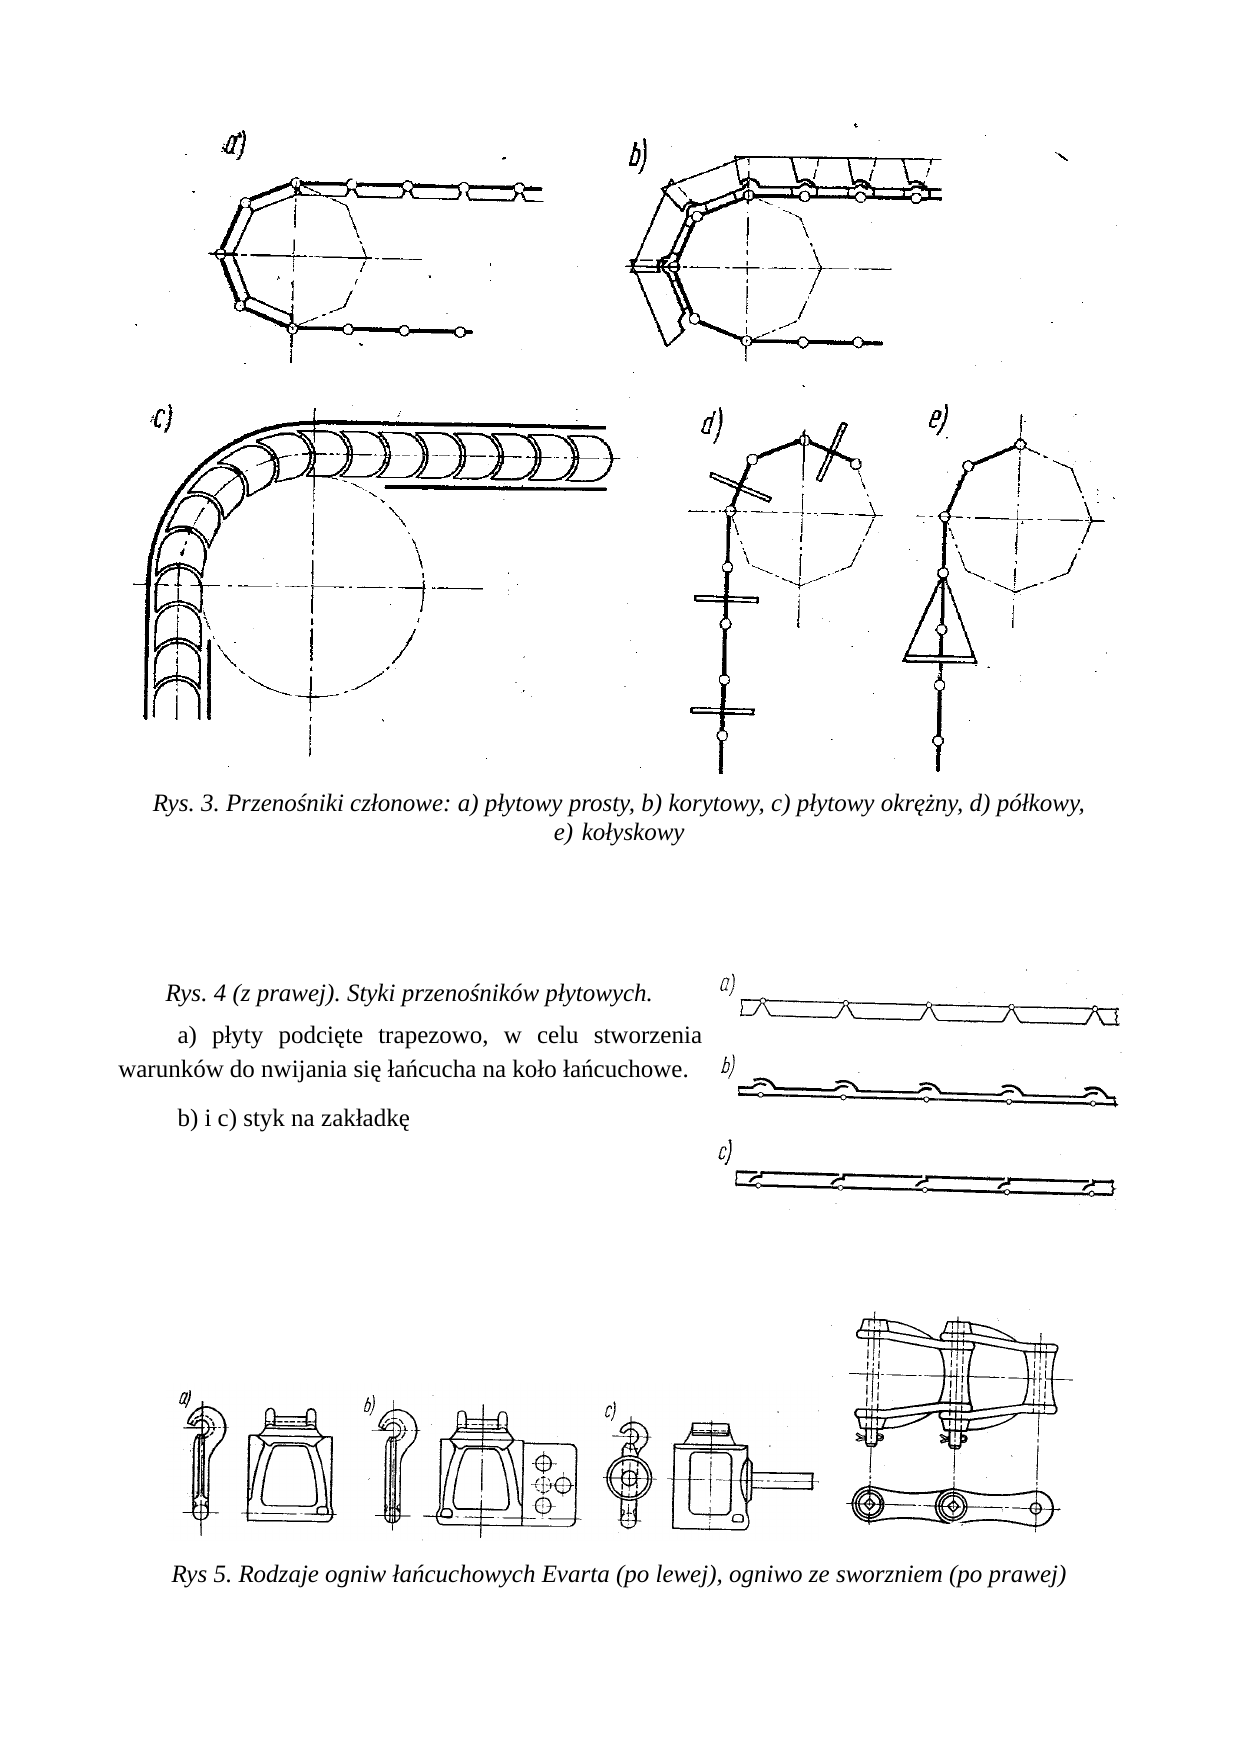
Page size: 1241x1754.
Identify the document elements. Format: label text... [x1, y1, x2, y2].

text a) płyty podcięte trapezowo, w celu stworzenia warunków do nwijania się łańcucha na koło łańcuchowe. [118, 1020, 702, 1083]
picture [702, 966, 1130, 1210]
text Rys. 3. Przenośniki członowe: a) płytowy prosty, b) korytowy, c) płytowy okrężny, d) półkowy, e) kołyskowy [118, 788, 1122, 846]
picture [118, 118, 1123, 776]
text b) i c) styk na zakładkę [118, 1103, 702, 1132]
text Rys 5. Rodzaje ogniw łańcuchowych Evarta (po lewej), ogniwo ze sworzniem (po prawej) [118, 1559, 1122, 1588]
picture [166, 1383, 819, 1541]
picture [831, 1299, 1074, 1541]
text Rys. 4 (z prawej). Styki przenośników płytowych. [118, 978, 702, 1007]
